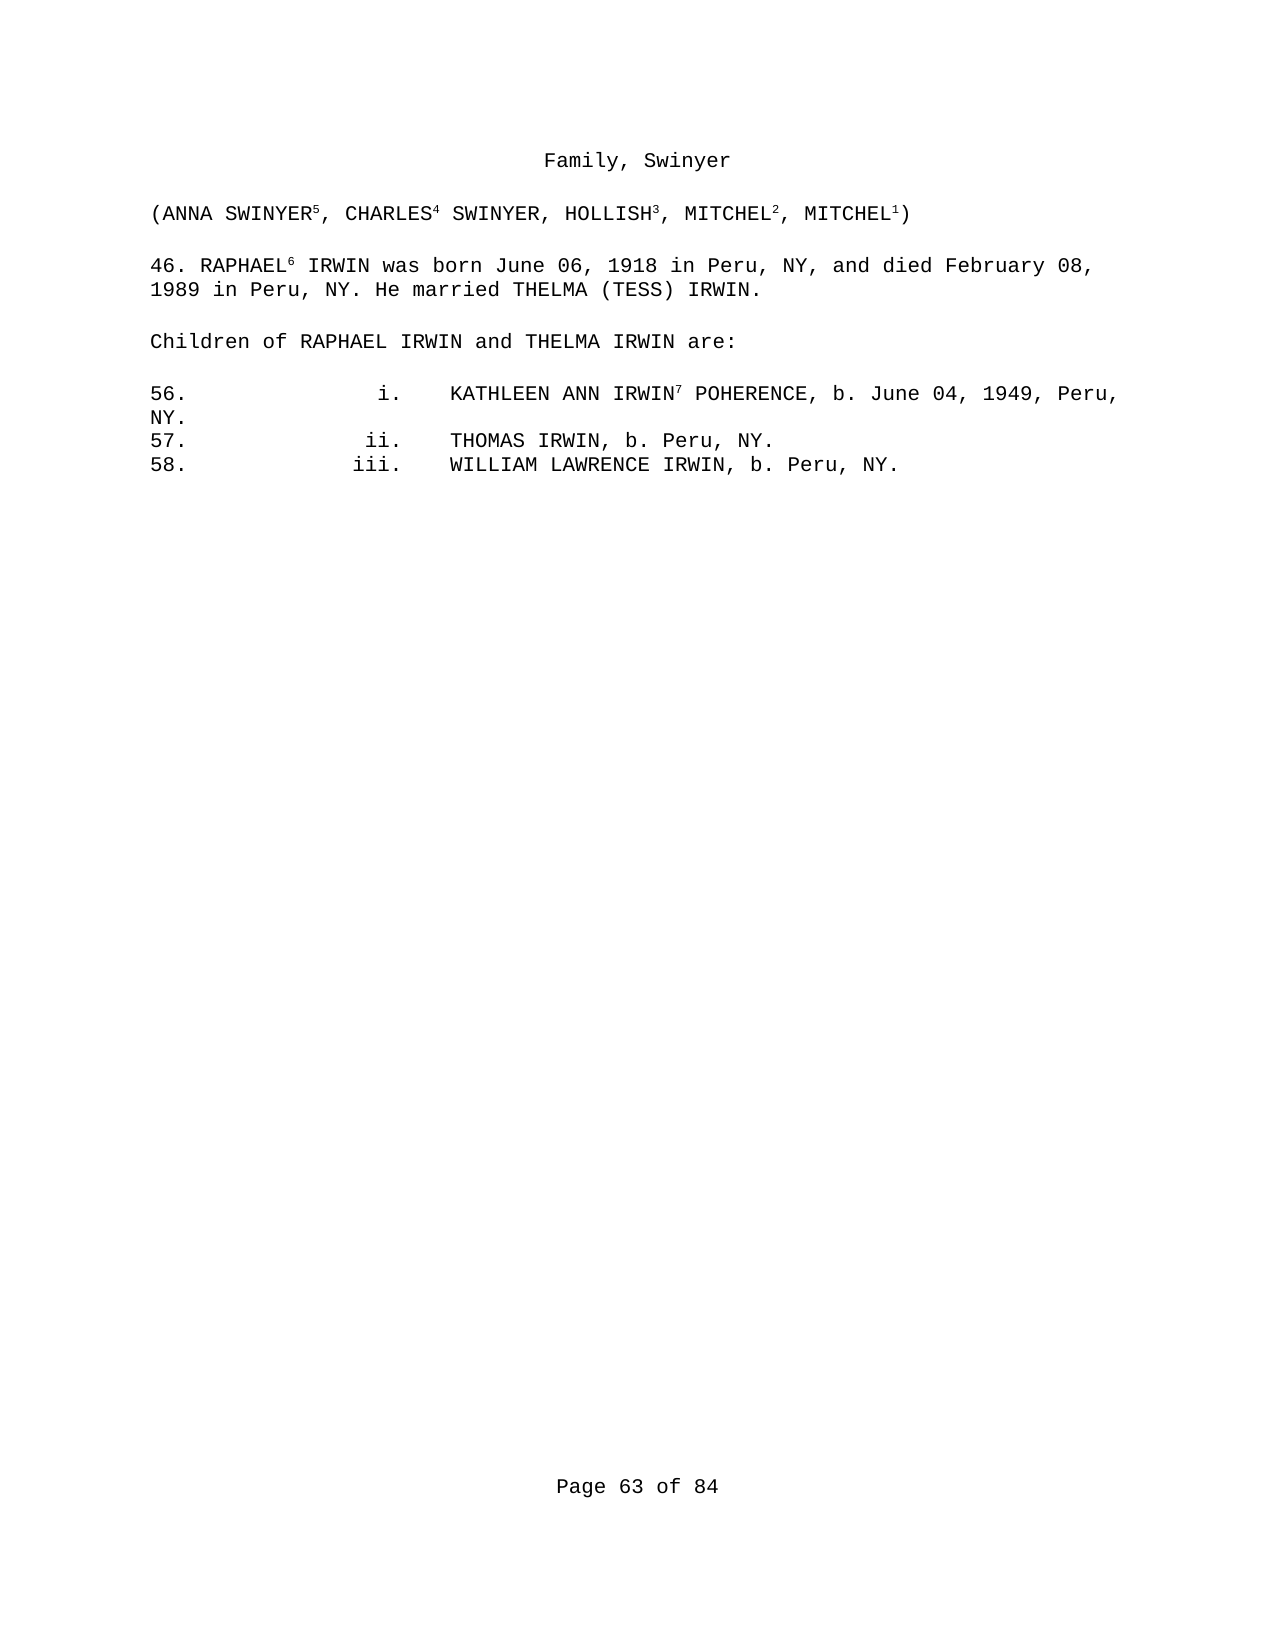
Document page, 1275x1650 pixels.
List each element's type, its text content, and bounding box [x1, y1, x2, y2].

text (ANNA SWINYER5, CHARLES4 SWINYER, HOLLISH3, MITCHEL2, MITCHEL1) [150, 203, 1125, 227]
text 56. i. KATHLEEN ANN IRWIN7 POHERENCE, b. June 04, 1949, Peru, NY. [150, 383, 1125, 430]
text Children of RAPHAEL IRWIN and THELMA IRWIN are: [150, 331, 1125, 354]
text 57. ii. THOMAS IRWIN, b. Peru, NY. [150, 430, 1125, 454]
text 58. iii. WILLIAM LAWRENCE IRWIN, b. Peru, NY. [150, 454, 1125, 478]
text 46. RAPHAEL6 IRWIN was born June 06, 1918 in Peru, NY, and died February 08, 1989 in Peru, NY. He married THELMA (TESS) IRWIN. [150, 255, 1125, 302]
